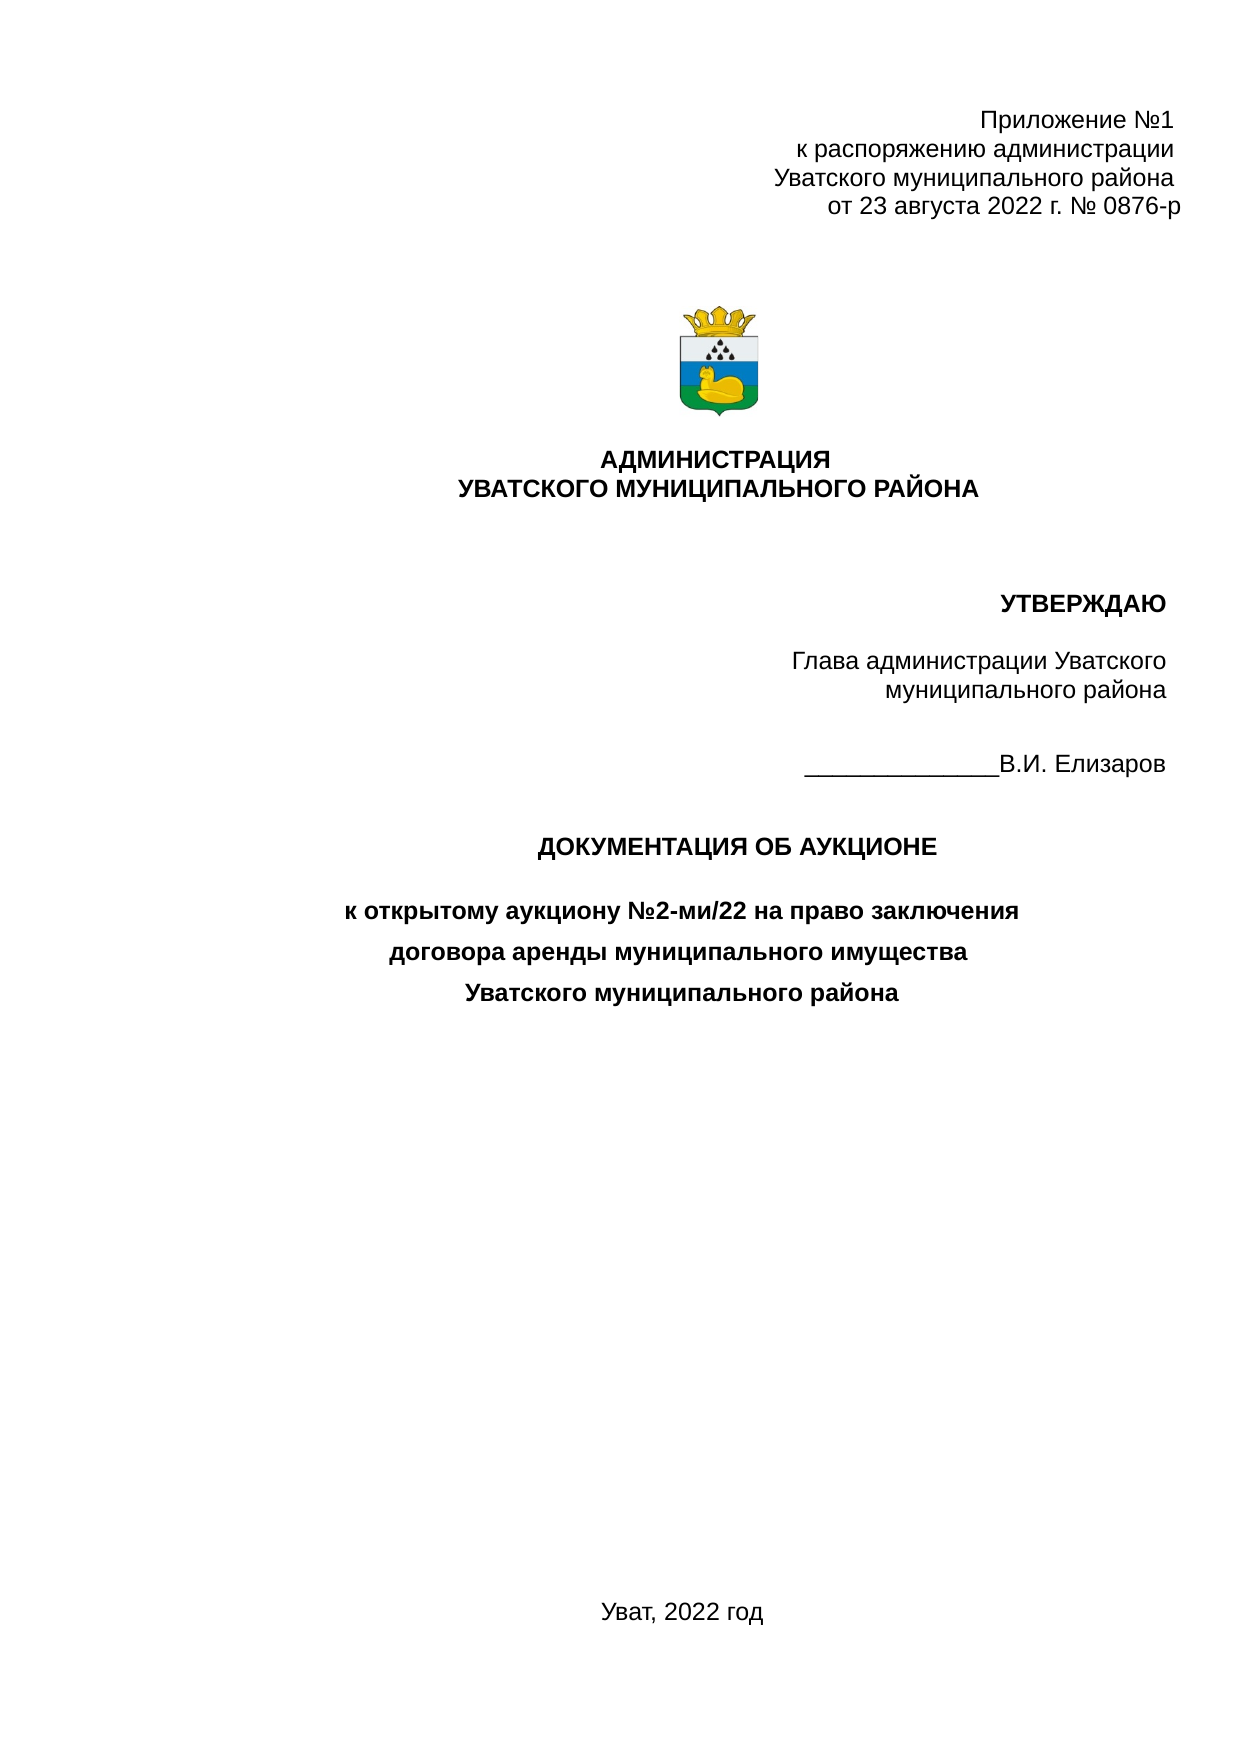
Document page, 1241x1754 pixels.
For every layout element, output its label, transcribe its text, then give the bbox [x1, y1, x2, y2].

text договора аренды муниципального имущества [182, 937, 1181, 966]
text от 23 августа 2022 г. № 0876-р [182, 191, 1181, 220]
text Приложение №1 [182, 105, 1181, 134]
text к распоряжению администрации [182, 134, 1181, 163]
table_header [186, 560, 658, 778]
text УВАТСКОГО МУНИЦИПАЛЬНОГО РАЙОНА [182, 474, 1181, 503]
text к открытому аукциону №2-ми/22 на право заключения [182, 896, 1181, 924]
text Уватского муниципального района [182, 978, 1181, 1007]
table_header УТВЕРЖДАЮ Глава администрации Уватского муниципального района ______________В.И. Елизаров [658, 560, 1178, 778]
text АДМИНИСТРАЦИЯ [182, 445, 1181, 474]
text Уватского муниципального района [182, 163, 1181, 191]
subtitle ДОКУМЕНТАЦИЯ ОБ АУКЦИОНЕ [220, 832, 1181, 861]
text Уват, 2022 год [182, 1597, 1181, 1626]
picture [679, 306, 759, 417]
